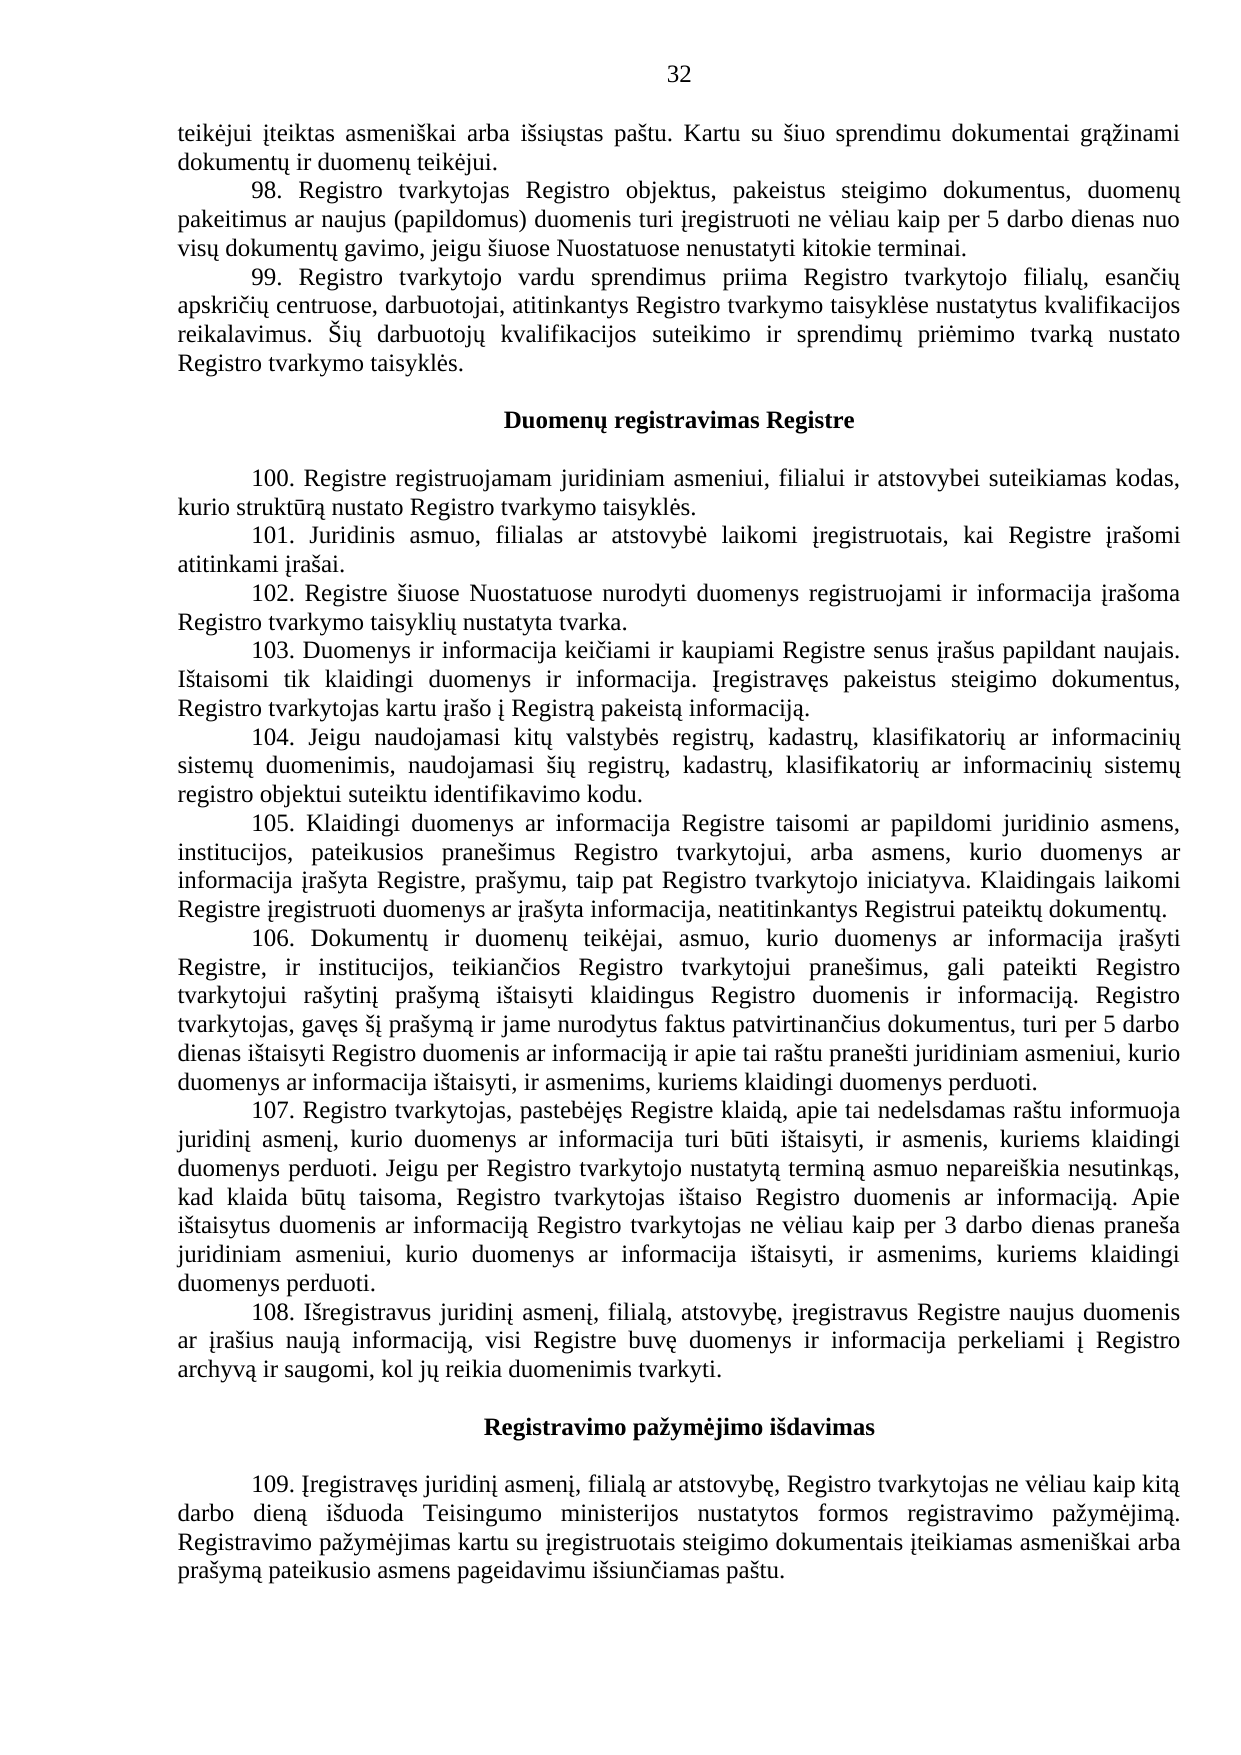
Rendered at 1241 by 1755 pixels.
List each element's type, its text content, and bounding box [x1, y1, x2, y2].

text teikėjui įteiktas asmeniškai arba išsiųstas paštu. Kartu su šiuo sprendimu dokumentai grąžinami dokumentų ir duomenų teikėjui. [177, 118, 1181, 176]
text 99. Registro tvarkytojo vardu sprendimus priima Registro tvarkytojo filialų, esančių apskričių centruose, darbuotojai, atitinkantys Registro tvarkymo taisyklėse nustatytus kvalifikacijos reikalavimus. Šių darbuotojų kvalifikacijos suteikimo ir sprendimų priėmimo tvarką nustato Registro tvarkymo taisyklės. [177, 262, 1181, 377]
text Duomenų registravimas Registre [177, 406, 1181, 434]
text 98. Registro tvarkytojas Registro objektus, pakeistus steigimo dokumentus, duomenų pakeitimus ar naujus (papildomus) duomenis turi įregistruoti ne vėliau kaip per 5 darbo dienas nuo visų dokumentų gavimo, jeigu šiuose Nuostatuose nenustatyti kitokie terminai. [177, 176, 1181, 262]
text 108. Išregistravus juridinį asmenį, filialą, atstovybę, įregistravus Registre naujus duomenis ar įrašius naują informaciją, visi Registre buvę duomenys ir informacija perkeliami į Registro archyvą ir saugomi, kol jų reikia duomenimis tvarkyti. [177, 1297, 1181, 1383]
text 105. Klaidingi duomenys ar informacija Registre taisomi ar papildomi juridinio asmens, institucijos, pateikusios pranešimus Registro tvarkytojui, arba asmens, kurio duomenys ar informacija įrašyta Registre, prašymu, taip pat Registro tvarkytojo iniciatyva. Klaidingais laikomi Registre įregistruoti duomenys ar įrašyta informacija, neatitinkantys Registrui pateiktų dokumentų. [177, 808, 1181, 923]
text 100. Registre registruojamam juridiniam asmeniui, filialui ir atstovybei suteikiamas kodas, kurio struktūrą nustato Registro tvarkymo taisyklės. [177, 463, 1181, 521]
text 104. Jeigu naudojamasi kitų valstybės registrų, kadastrų, klasifikatorių ar informacinių sistemų duomenimis, naudojamasi šių registrų, kadastrų, klasifikatorių ar informacinių sistemų registro objektui suteiktu identifikavimo kodu. [177, 722, 1181, 808]
text 103. Duomenys ir informacija keičiami ir kaupiami Registre senus įrašus papildant naujais. Ištaisomi tik klaidingi duomenys ir informacija. Įregistravęs pakeistus steigimo dokumentus, Registro tvarkytojas kartu įrašo į Registrą pakeistą informaciją. [177, 636, 1181, 722]
text 102. Registre šiuose Nuostatuose nurodyti duomenys registruojami ir informacija įrašoma Registro tvarkymo taisyklių nustatyta tvarka. [177, 578, 1181, 636]
text 106. Dokumentų ir duomenų teikėjai, asmuo, kurio duomenys ar informacija įrašyti Registre, ir institucijos, teikiančios Registro tvarkytojui pranešimus, gali pateikti Registro tvarkytojui rašytinį prašymą ištaisyti klaidingus Registro duomenis ir informaciją. Registro tvarkytojas, gavęs šį prašymą ir jame nurodytus faktus patvirtinančius dokumentus, turi per 5 darbo dienas ištaisyti Registro duomenis ar informaciją ir apie tai raštu pranešti juridiniam asmeniui, kurio duomenys ar informacija ištaisyti, ir asmenims, kuriems klaidingi duomenys perduoti. [177, 923, 1181, 1096]
text 107. Registro tvarkytojas, pastebėjęs Registre klaidą, apie tai nedelsdamas raštu informuoja juridinį asmenį, kurio duomenys ar informacija turi būti ištaisyti, ir asmenis, kuriems klaidingi duomenys perduoti. Jeigu per Registro tvarkytojo nustatytą terminą asmuo nepareiškia nesutinkąs, kad klaida būtų taisoma, Registro tvarkytojas ištaiso Registro duomenis ar informaciją. Apie ištaisytus duomenis ar informaciją Registro tvarkytojas ne vėliau kaip per 3 darbo dienas praneša juridiniam asmeniui, kurio duomenys ar informacija ištaisyti, ir asmenims, kuriems klaidingi duomenys perduoti. [177, 1096, 1181, 1297]
text Registravimo pažymėjimo išdavimas [177, 1412, 1181, 1441]
text 109. Įregistravęs juridinį asmenį, filialą ar atstovybę, Registro tvarkytojas ne vėliau kaip kitą darbo dieną išduoda Teisingumo ministerijos nustatytos formos registravimo pažymėjimą. Registravimo pažymėjimas kartu su įregistruotais steigimo dokumentais įteikiamas asmeniškai arba prašymą pateikusio asmens pageidavimu išsiunčiamas paštu. [177, 1469, 1181, 1584]
text 101. Juridinis asmuo, filialas ar atstovybė laikomi įregistruotais, kai Registre įrašomi atitinkami įrašai. [177, 521, 1181, 578]
